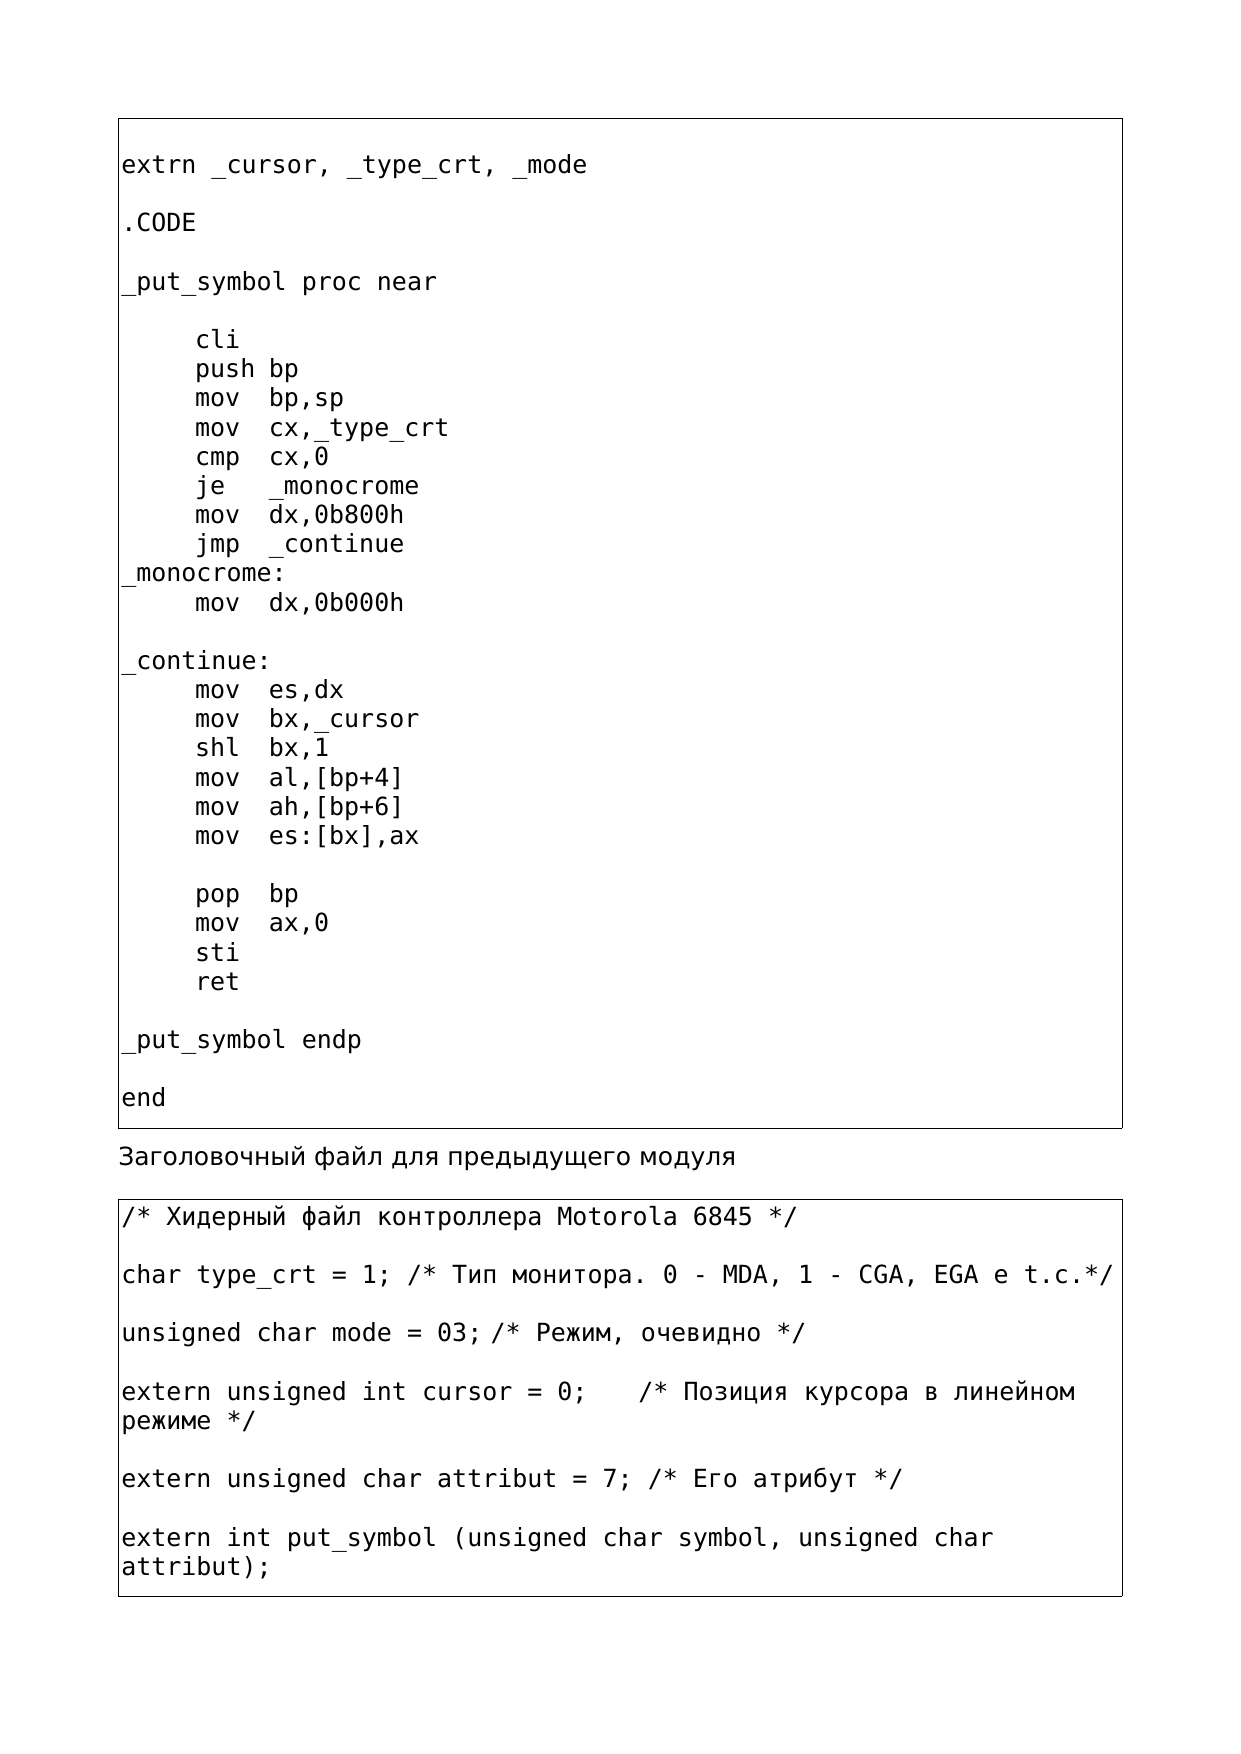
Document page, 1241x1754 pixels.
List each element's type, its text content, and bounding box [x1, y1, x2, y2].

table_header /* Хидерный файл контроллера Motorola 6845 */ char type_crt = 1; /* Тип монитора. 0 - MDA, 1 - CGA, EGA e t.c.*/ unsigned char mode = 03; /* Режим, очевидно */ extern unsigned int cursor = 0; /* Позиция курсора в линейном режиме */ extern unsigned char attribut = 7; /* Его атрибут */ extern int put_symbol (unsigned char symbol, unsigned char attribut); [119, 1200, 1122, 1596]
table_header extrn _cursor, _type_crt, _mode .CODE _put_symbol proc near cli push bp mov bp,sp mov cx,_type_crt cmp cx,0 je _monocrome mov dx,0b800h jmp _continue _monocrome: mov dx,0b000h _continue: mov es,dx mov bx,_cursor shl bx,1 mov al,[bp+4] mov ah,[bp+6] mov es:[bx],ax pop bp mov ax,0 sti ret _put_symbol endp end [119, 119, 1122, 1127]
text Заголовочный файл для предыдущего модуля [118, 1142, 1122, 1172]
